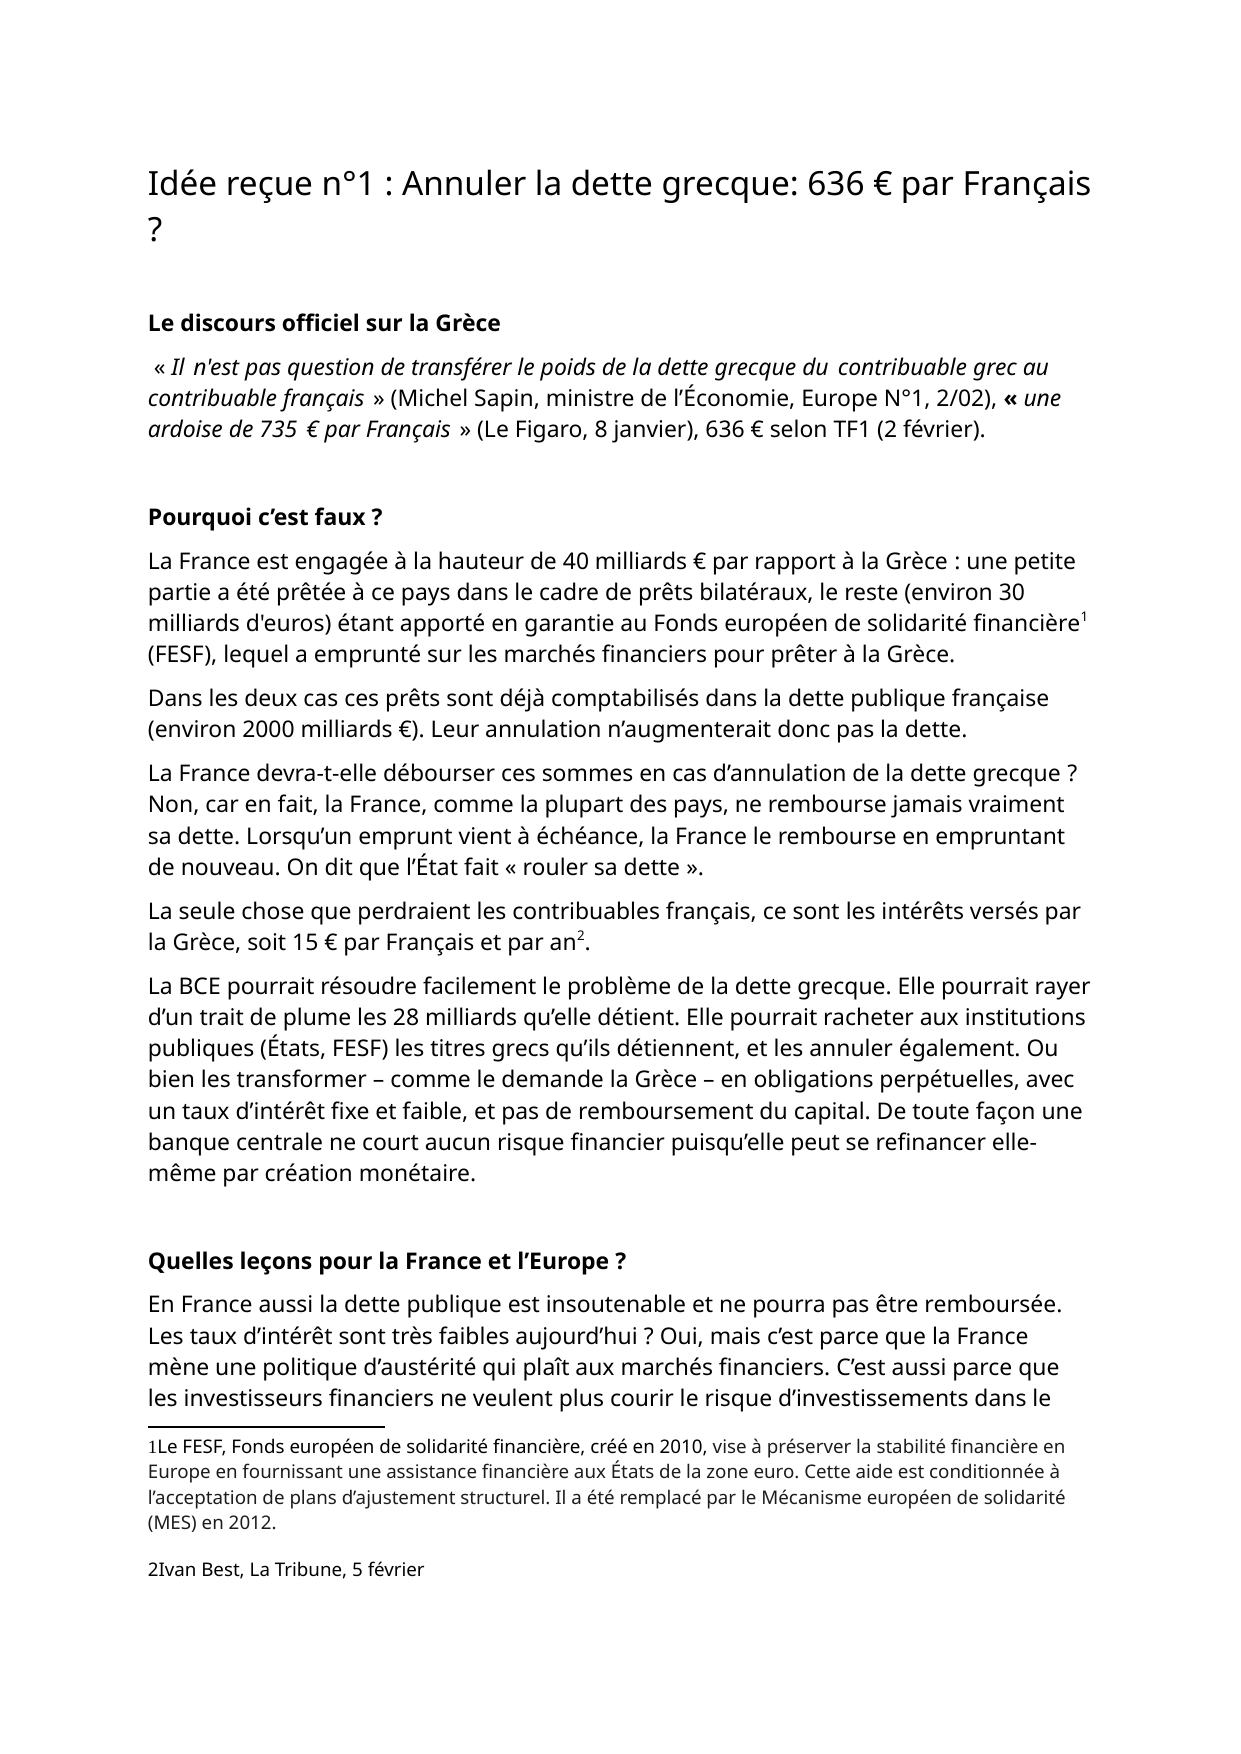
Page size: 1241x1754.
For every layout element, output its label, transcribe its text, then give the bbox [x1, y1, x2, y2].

text Ivan Best, La Tribune, 5 février [148, 1557, 1093, 1582]
text Pourquoi c’est faux ? [148, 501, 1093, 532]
text Idée reçue n°1 : Annuler la dette grecque: 636 € par Français ? [148, 160, 1093, 251]
text Quelles leçons pour la France et l’Europe ? [148, 1245, 1093, 1276]
text La France devra-t-elle débourser ces sommes en cas d’annulation de la dette grecque ? Non, car en fait, la France, comme la plupart des pays, ne rembourse jamais vraiment sa dette. Lorsqu’un emprunt vient à échéance, la France le rembourse en empruntant de nouveau. On dit que l’État fait « rouler sa dette ». [148, 757, 1093, 882]
text En France aussi la dette publique est insoutenable et ne pourra pas être remboursée. Les taux d’intérêt sont très faibles aujourd’hui ? Oui, mais c’est parce que la France mène une politique d’austérité qui plaît aux marchés financiers. C’est aussi parce que les investisseurs financiers ne veulent plus courir le risque d’investissements dans le [148, 1288, 1093, 1413]
text Le FESF, Fonds européen de solidarité financière, créé en 2010, vise à préserver la stabilité financière en Europe en fournissant une assistance financière aux États de la zone euro. Cette aide est conditionnée à l’acceptation de plans d’ajustement structurel. Il a été remplacé par le Mécanisme européen de solidarité (MES) en 2012. [148, 1433, 1093, 1557]
text « Il n'est pas question de transférer le poids de la dette grecque du contribuable grec au contribuable français » (Michel Sapin, ministre de l’Économie, Europe N°1, 2/02), « une ardoise de 735 € par Français » (Le Figaro, 8 janvier), 636 € selon TF1 (2 février). [148, 351, 1093, 445]
text La BCE pourrait résoudre facilement le problème de la dette grecque. Elle pourrait rayer d’un trait de plume les 28 milliards qu’elle détient. Elle pourrait racheter aux institutions publiques (États, FESF) les titres grecs qu’ils détiennent, et les annuler également. Ou bien les transformer – comme le demande la Grèce – en obligations perpétuelles, avec un taux d’intérêt fixe et faible, et pas de remboursement du capital. De toute façon une banque centrale ne court aucun risque financier puisqu’elle peut se refinancer elle-même par création monétaire. [148, 970, 1093, 1188]
text Le discours officiel sur la Grèce [148, 307, 1093, 338]
text La seule chose que perdraient les contribuables français, ce sont les intérêts versés par la Grèce, soit 15 € par Français et par an. [148, 895, 1093, 957]
text La France est engagée à la hauteur de 40 milliards € par rapport à la Grèce : une petite partie a été prêtée à ce pays dans le cadre de prêts bilatéraux, le reste (environ 30 milliards d'euros) étant apporté en garantie au Fonds européen de solidarité financière (FESF), lequel a emprunté sur les marchés financiers pour prêter à la Grèce. [148, 545, 1093, 670]
text Dans les deux cas ces prêts sont déjà comptabilisés dans la dette publique française (environ 2000 milliards €). Leur annulation n’augmenterait donc pas la dette. [148, 682, 1093, 745]
